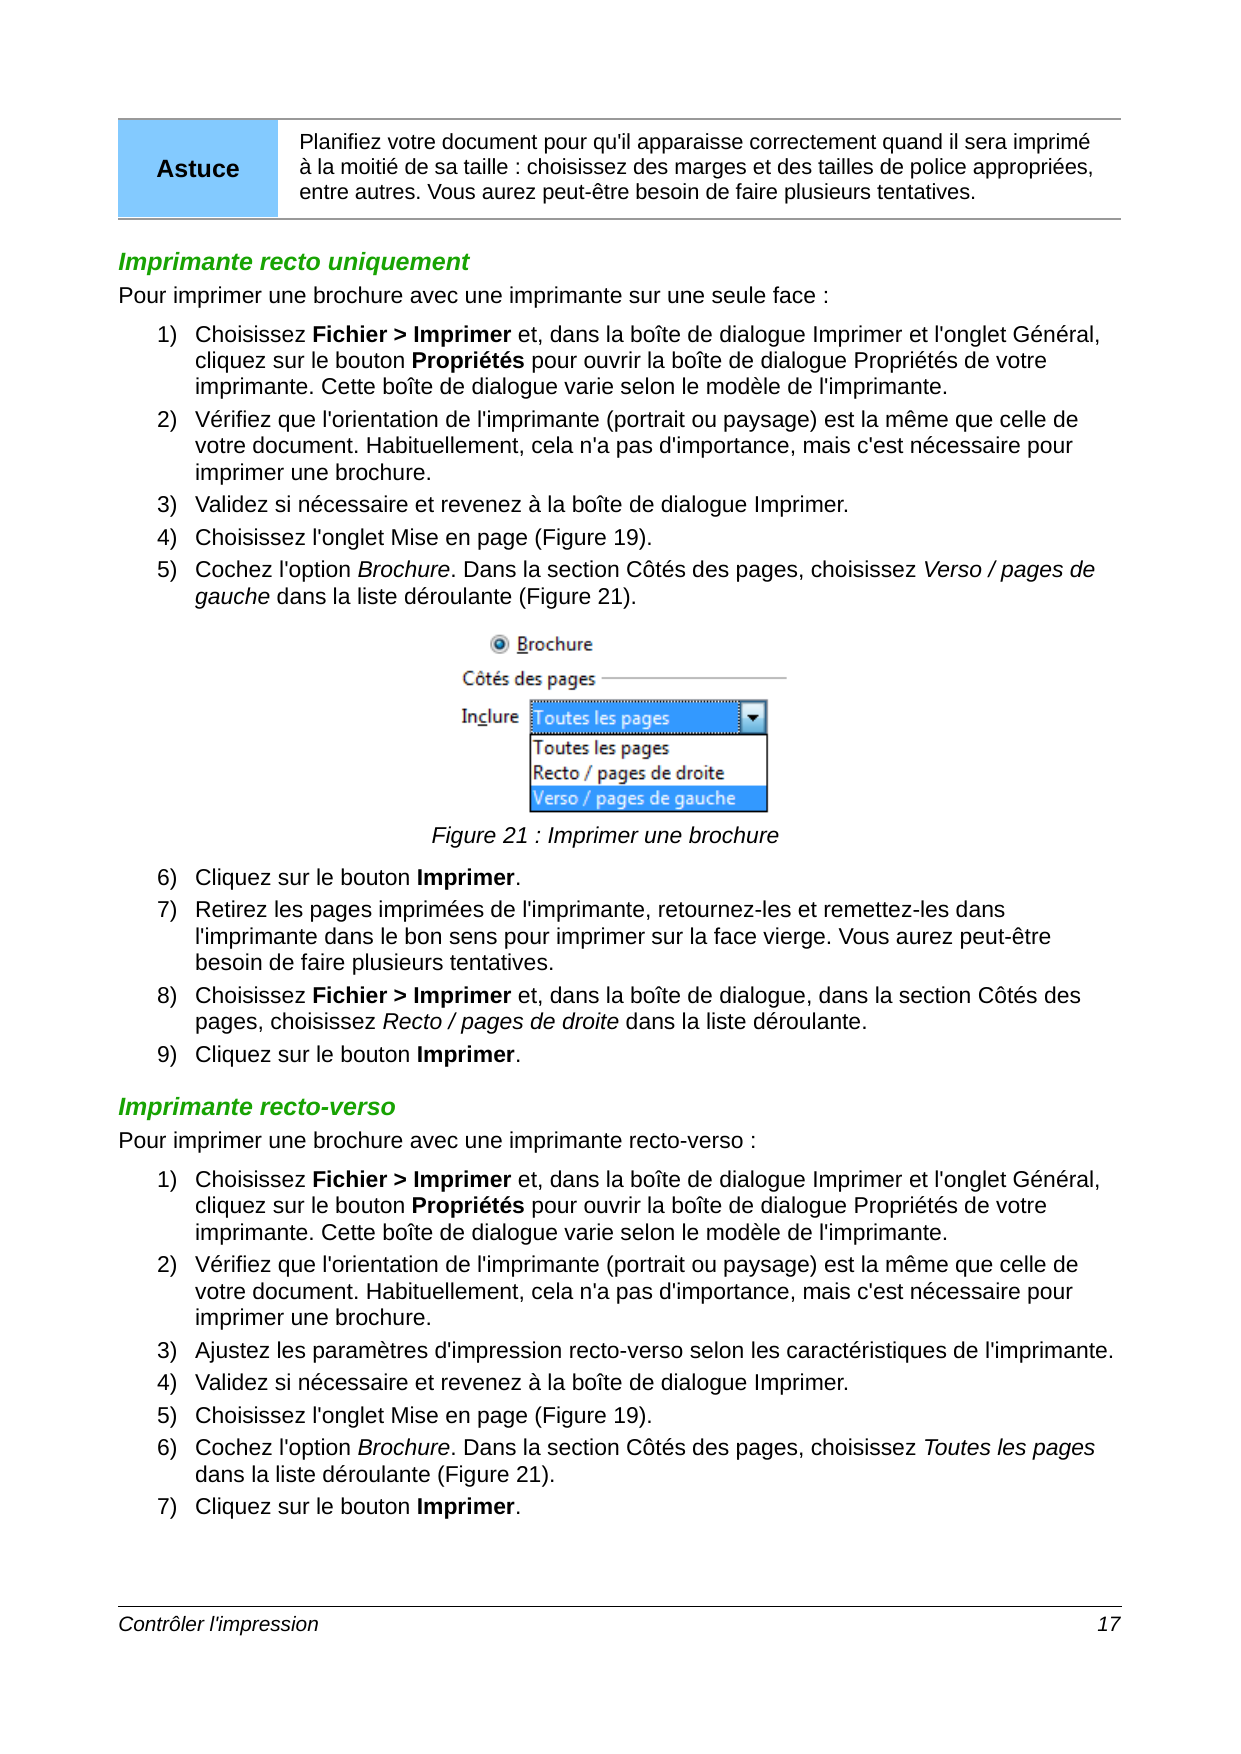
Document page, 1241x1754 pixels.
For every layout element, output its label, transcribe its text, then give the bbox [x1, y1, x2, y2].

table_header Planifiez votre document pour qu'il apparaisse correctement quand il sera imprimé à la moitié de sa taille : choisissez des marges et des tailles de police appropriées, entre autres. Vous aurez peut-être besoin de faire plusieurs tentatives. [278, 120, 1121, 217]
list Choisissez Fichier > Imprimer et, dans la boîte de dialogue, dans la section Côtés des pages, choisissez Recto / pages de droite dans la liste déroulante. [177, 982, 1122, 1034]
list Validez si nécessaire et revenez à la boîte de dialogue Imprimer. [177, 491, 1122, 517]
list Choisissez l'onglet Mise en page (Figure 19). [177, 524, 1122, 550]
subtitle Imprimante recto uniquement [118, 247, 1122, 275]
list Choisissez Fichier > Imprimer et, dans la boîte de dialogue Imprimer et l'onglet Général, cliquez sur le bouton Propriétés pour ouvrir la boîte de dialogue Propriétés de votre imprimante. Cette boîte de dialogue varie selon le modèle de l'imprimante. [177, 321, 1122, 399]
list Cochez l'option Brochure. Dans la section Côtés des pages, choisissez Toutes les pages dans la liste déroulante (Figure 21). [177, 1434, 1122, 1487]
list Retirez les pages imprimées de l'imprimante, retournez-les et remettez-les dans l'imprimante dans le bon sens pour imprimer sur la face vierge. Vous aurez peut-être besoin de faire plusieurs tentatives. [177, 896, 1122, 976]
picture [453, 621, 787, 822]
list Vérifiez que l'orientation de l'imprimante (portrait ou paysage) est la même que celle de votre document. Habituellement, cela n'a pas d'importance, mais c'est nécessaire pour imprimer une brochure. [177, 1251, 1122, 1330]
list Vérifiez que l'orientation de l'imprimante (portrait ou paysage) est la même que celle de votre document. Habituellement, cela n'a pas d'importance, mais c'est nécessaire pour imprimer une brochure. [177, 406, 1122, 485]
subtitle Imprimante recto-verso [118, 1092, 1122, 1121]
text Pour imprimer une brochure avec une imprimante sur une seule face : [118, 282, 1122, 308]
list Cliquez sur le bouton Imprimer. [177, 1041, 1122, 1067]
list Choisissez Fichier > Imprimer et, dans la boîte de dialogue Imprimer et l'onglet Général, cliquez sur le bouton Propriétés pour ouvrir la boîte de dialogue Propriétés de votre imprimante. Cette boîte de dialogue varie selon le modèle de l'imprimante. [177, 1166, 1122, 1245]
list Validez si nécessaire et revenez à la boîte de dialogue Imprimer. [177, 1369, 1122, 1396]
list Cliquez sur le bouton Imprimer. [177, 1493, 1122, 1520]
list Choisissez l'onglet Mise en page (Figure 19). [177, 1402, 1122, 1428]
list Cliquez sur le bouton Imprimer. [177, 864, 1122, 890]
text Pour imprimer une brochure avec une imprimante recto-verso : [118, 1127, 1122, 1153]
text Figure 21 : Imprimer une brochure [431, 622, 809, 848]
table_header Astuce [118, 120, 278, 217]
list Ajustez les paramètres d'impression recto-verso selon les caractéristiques de l'imprimante. [177, 1337, 1122, 1363]
list Cochez l'option Brochure. Dans la section Côtés des pages, choisissez Verso / pages de gauche dans la liste déroulante (Figure 21). [177, 556, 1122, 609]
